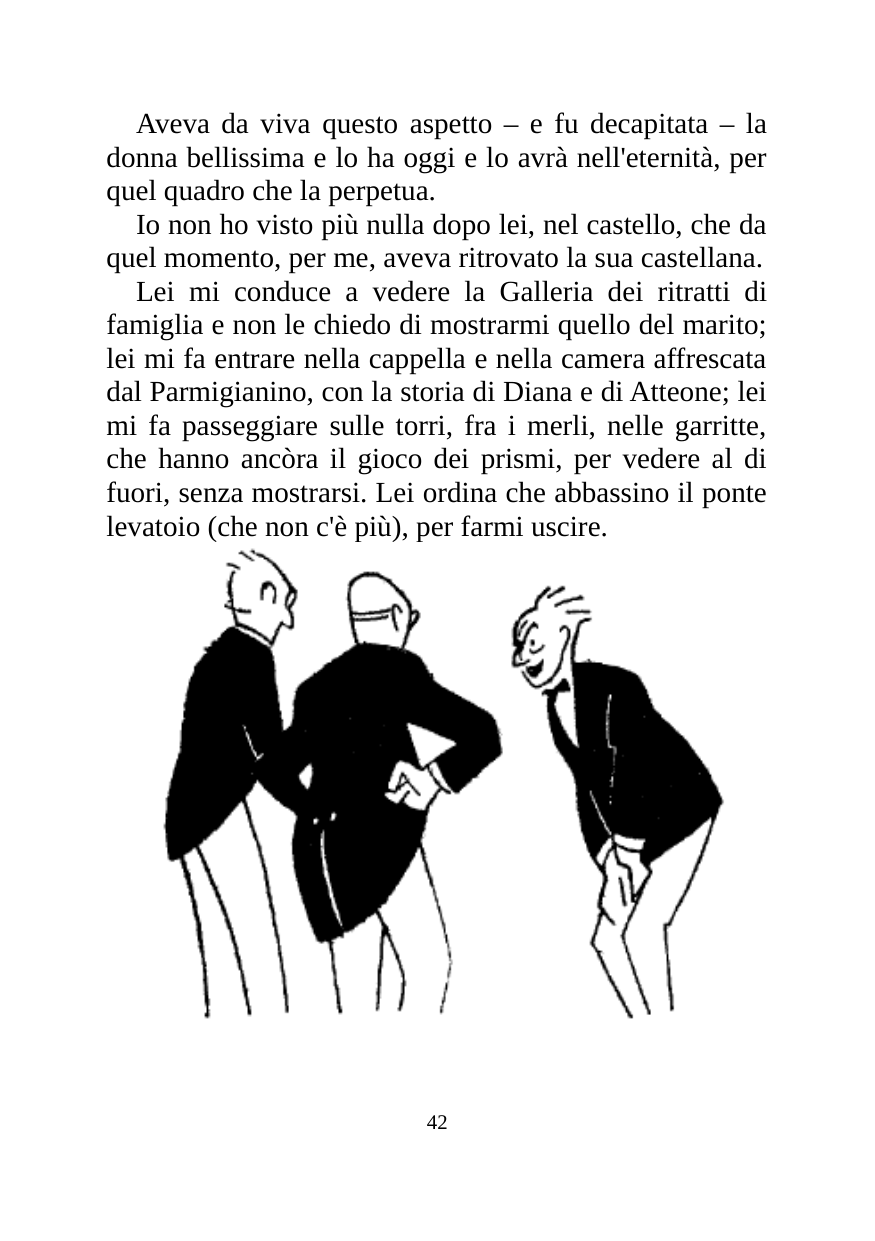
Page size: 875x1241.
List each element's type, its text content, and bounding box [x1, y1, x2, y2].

picture [141, 542, 733, 1031]
text Lei mi conduce a vedere la Galleria dei ritratti di famiglia e non le chiedo di mostrarmi quello del marito; lei mi fa entrare nella cappella e nella camera affrescata dal Parmigianino, con la storia di Diana e di Atteone; lei mi fa passeggiare sulle torri, fra i merli, nelle garritte, che hanno ancòra il gioco dei prismi, per vedere al di fuori, senza mostrarsi. Lei ordina che abbassino il ponte levatoio (che non c'è più), per farmi uscire. [106, 274, 768, 542]
text Io non ho visto più nulla dopo lei, nel castello, che da quel momento, per me, aveva ritrovato la sua castellana. [106, 207, 768, 274]
text Aveva da viva questo aspetto – e fu decapitata – la donna bellissima e lo ha oggi e lo avrà nell'eternità, per quel quadro che la perpetua. [106, 106, 768, 207]
